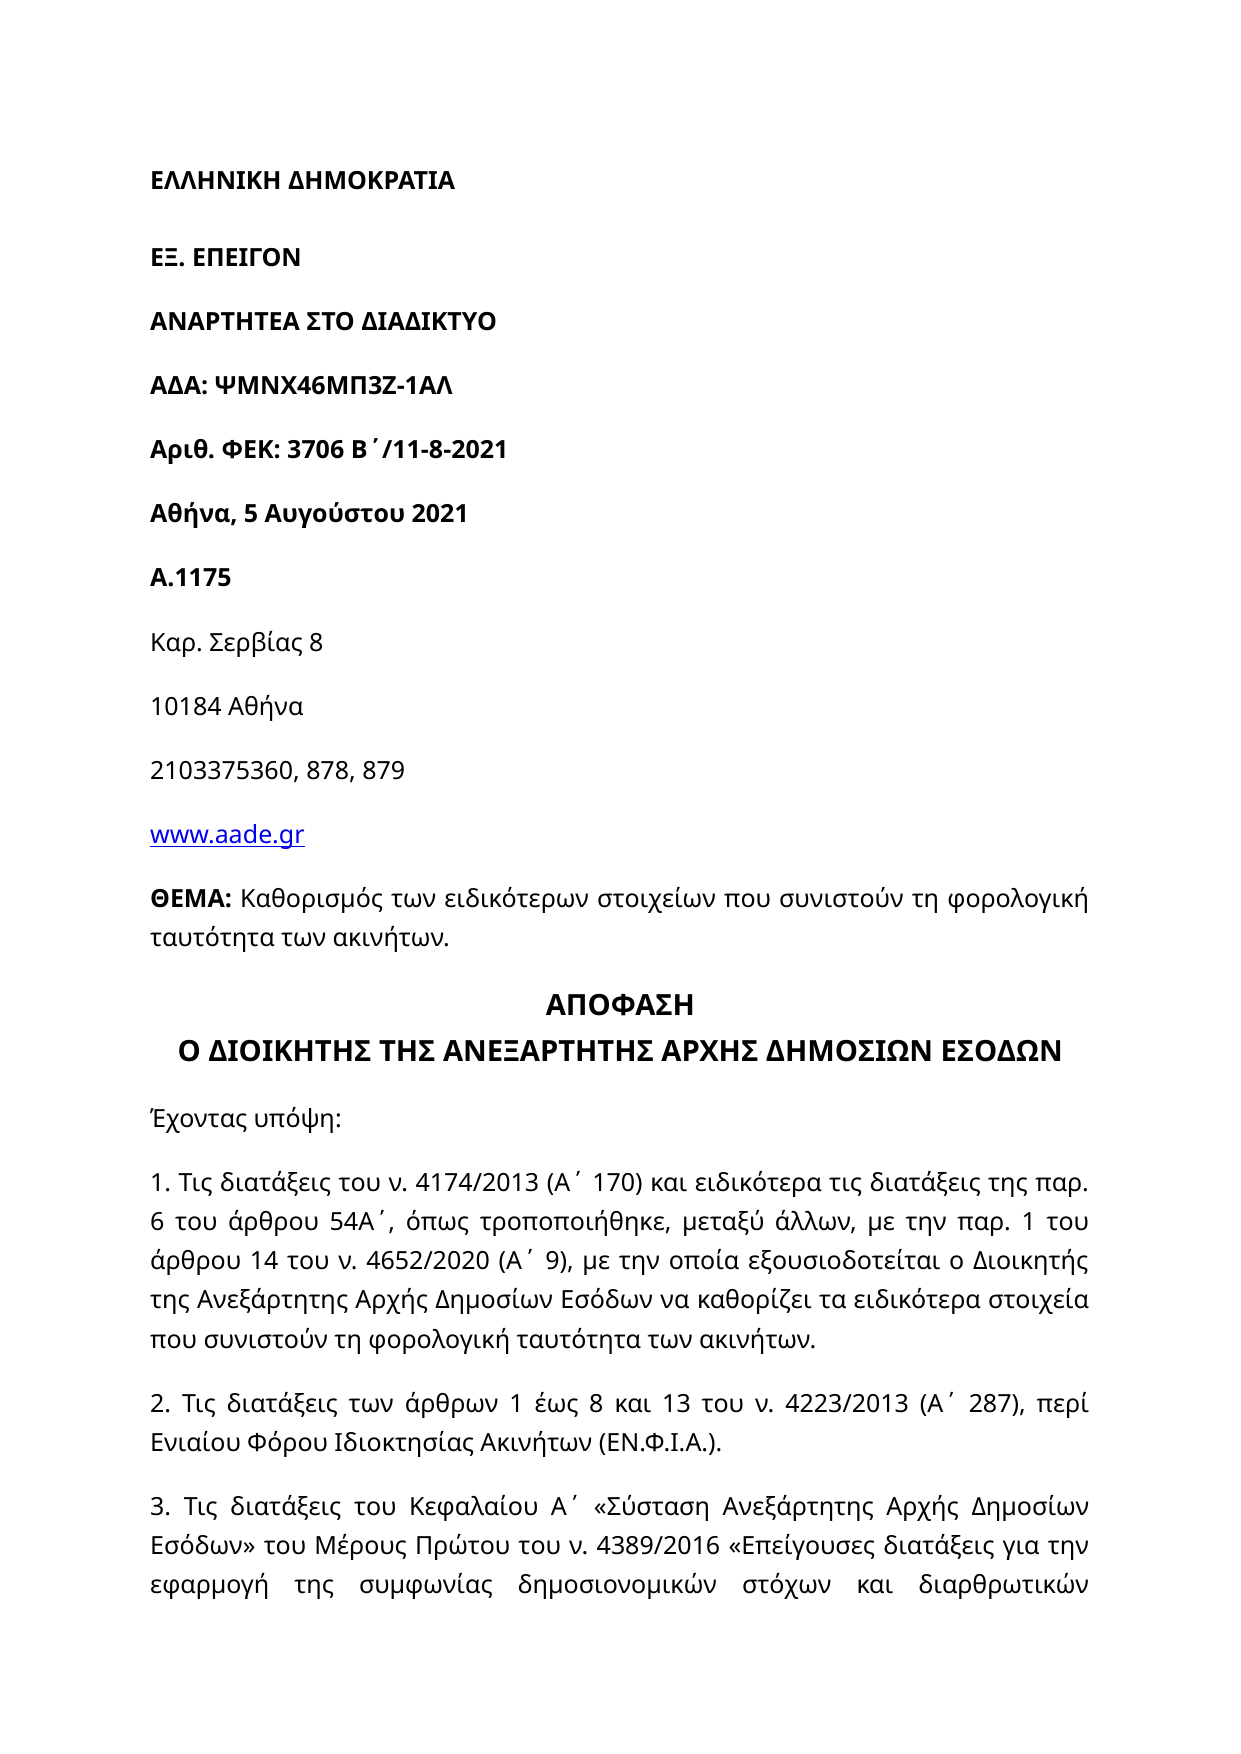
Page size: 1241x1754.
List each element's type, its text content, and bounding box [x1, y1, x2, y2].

text ΘΕΜΑ: Καθορισμός των ειδικότερων στοιχείων που συνιστούν τη φορολογική ταυτότητα των ακινήτων. [150, 881, 1090, 954]
text 2. Τις διατάξεις των άρθρων 1 έως 8 και 13 του ν. 4223/2013 (Α΄ 287), περί Ενιαίου Φόρου Ιδιοκτησίας Ακινήτων (ΕΝ.Φ.Ι.Α.). [150, 1385, 1090, 1459]
text 10184 Αθήνα [150, 688, 1090, 722]
text ΑΠΟΦΑΣΗ Ο ΔΙΟΙΚΗΤΗΣ ΤΗΣ ΑΝΕΞΑΡΤΗΤΗΣ ΑΡΧΗΣ ΔΗΜΟΣΙΩΝ ΕΣΟΔΩΝ [150, 984, 1090, 1069]
text Α.1175 [150, 560, 1090, 594]
text 1. Τις διατάξεις του ν. 4174/2013 (Α΄ 170) και ειδικότερα τις διατάξεις της παρ. 6 του άρθρου 54Α΄, όπως τροποποιήθηκε, μεταξύ άλλων, με την παρ. 1 του άρθρου 14 του ν. 4652/2020 (Α΄ 9), με την οποία εξουσιοδοτείται ο Διοικητής της Ανεξάρτητης Αρχής Δημοσίων Εσόδων να καθορίζει τα ειδικότερα στοιχεία που συνιστούν τη φορολογική ταυτότητα των ακινήτων. [150, 1164, 1090, 1355]
text 2103375360, 878, 879 [150, 752, 1090, 787]
text www.aade.gr [150, 817, 1090, 851]
text 3. Τις διατάξεις του Κεφαλαίου Α΄ «Σύσταση Ανεξάρτητης Αρχής Δημοσίων Εσόδων» του Μέρους Πρώτου του ν. 4389/2016 «Επείγουσες διατάξεις για την εφαρμογή της συμφωνίας δημοσιονομικών στόχων και διαρθρωτικών [150, 1489, 1090, 1601]
text Αριθ. ΦΕΚ: 3706 Β΄/11-8-2021 [150, 432, 1090, 466]
text Αθήνα, 5 Αυγούστου 2021 [150, 496, 1090, 530]
text Έχοντας υπόψη: [150, 1100, 1090, 1134]
title ΕΛΛΗΝΙΚΗ ΔΗΜΟΚΡΑΤΙΑ [150, 162, 1090, 197]
text Καρ. Σερβίας 8 [150, 624, 1090, 658]
text ΑΝΑΡΤΗΤΕΑ ΣΤΟ ΔΙΑΔΙΚΤΥΟ [150, 303, 1090, 337]
text ΕΞ. ΕΠΕΙΓΟΝ [150, 239, 1090, 273]
text ΑΔΑ: ΨΜΝΧ46ΜΠ3Ζ-1ΑΛ [150, 367, 1090, 402]
